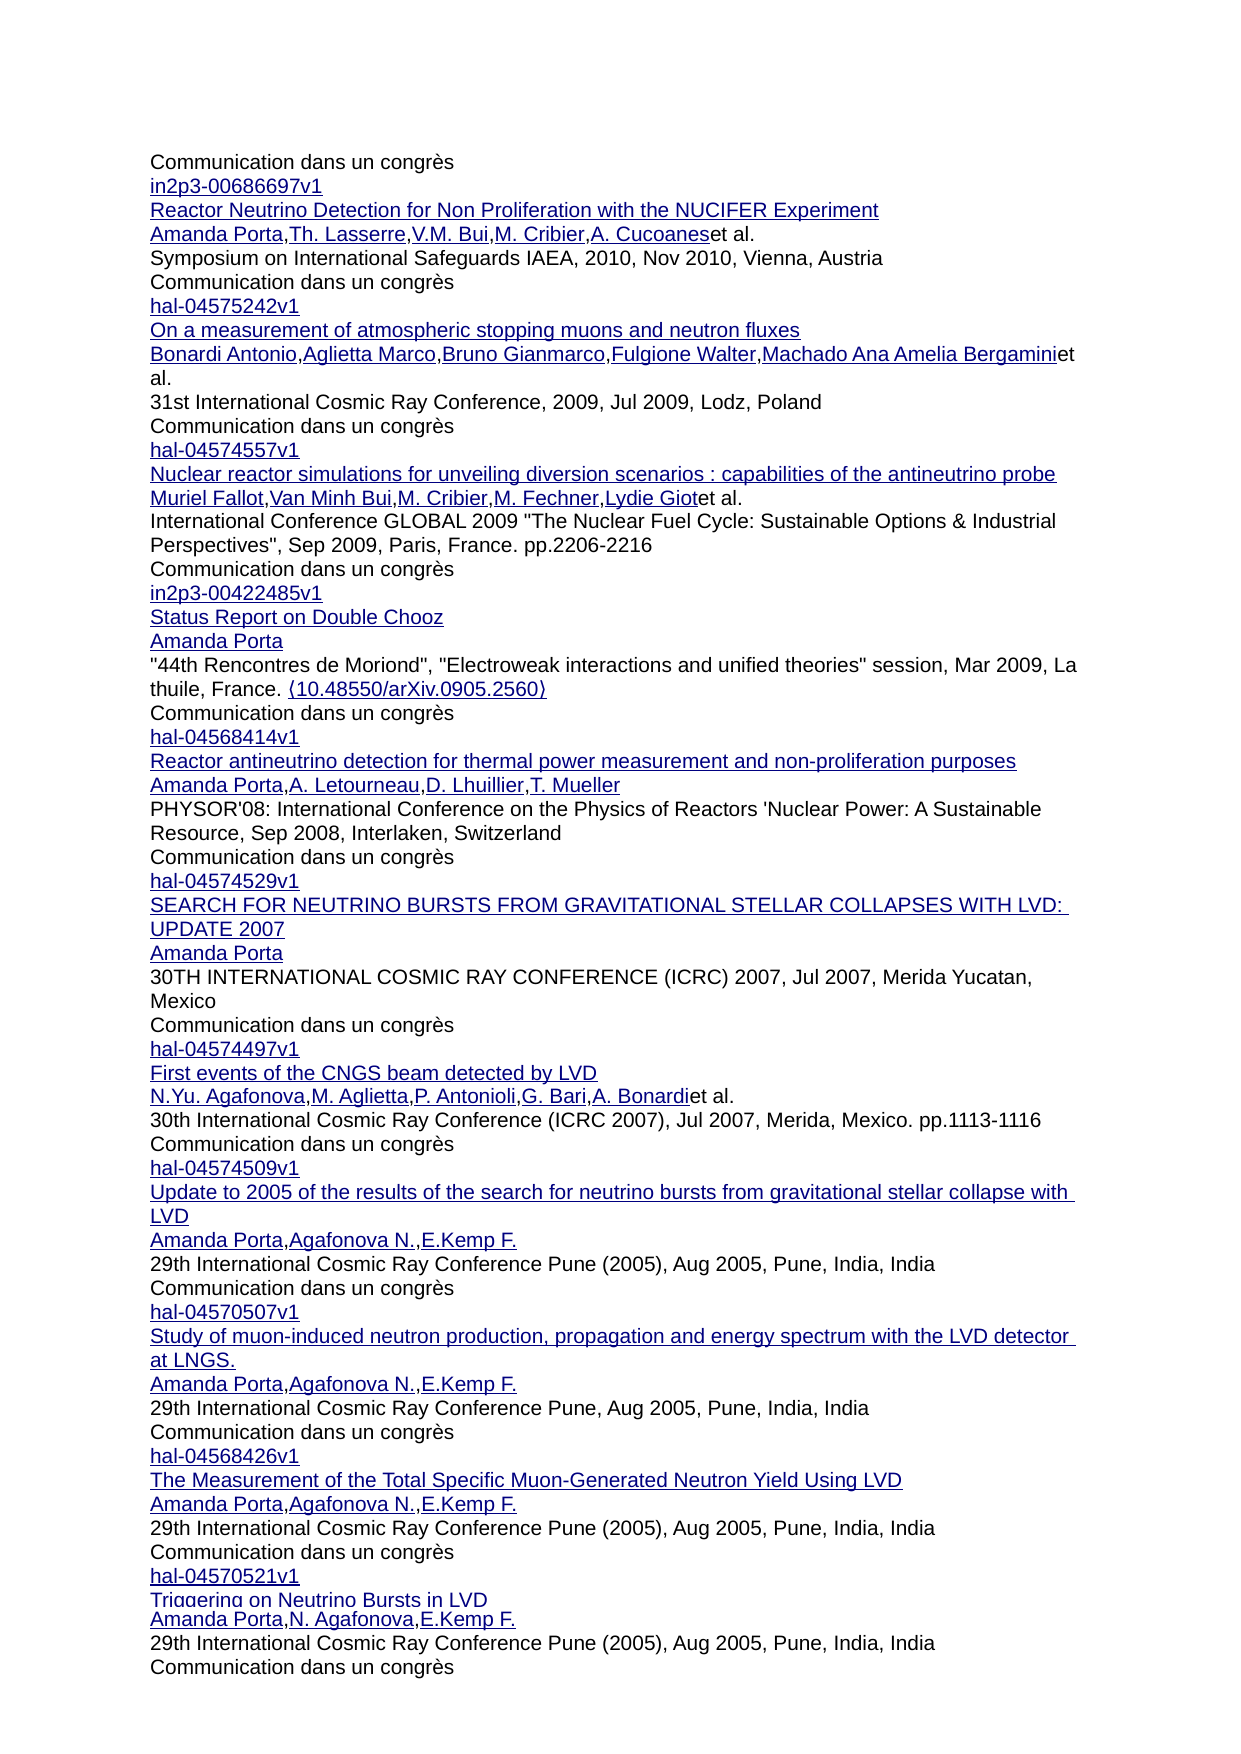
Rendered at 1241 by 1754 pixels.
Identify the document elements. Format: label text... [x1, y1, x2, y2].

table_cell Triggering on Neutrino Bursts in LVD Amanda Porta,N. Agafonova,E.Kemp F. 29th International Cosmic Ray Conference Pune (2005), Aug 2005, Pune, India, India Communication dans un congrès [150, 1588, 1090, 1679]
table_cell Update to 2005 of the results of the search for neutrino bursts from gravitational stellar collapse with LVD Amanda Porta,Agafonova N.,E.Kemp F. 29th International Cosmic Ray Conference Pune (2005), Aug 2005, Pune, India, India Communication dans un congrès hal-04570507v1 [150, 1180, 1090, 1324]
table_cell Reactor Neutrino Detection for Non Proliferation with the NUCIFER Experiment Amanda Porta,Th. Lasserre,V.M. Bui,M. Cribier,A. Cucoaneset al. Symposium on International Safeguards IAEA, 2010, Nov 2010, Vienna, Austria Communication dans un congrès hal-04575242v1 [150, 198, 1090, 318]
table_cell Reactor antineutrino detection for thermal power measurement and non-proliferation purposes Amanda Porta,A. Letourneau,D. Lhuillier,T. Mueller PHYSOR'08: International Conference on the Physics of Reactors 'Nuclear Power: A Sustainable Resource, Sep 2008, Interlaken, Switzerland Communication dans un congrès hal-04574529v1 [150, 749, 1090, 893]
table_cell SEARCH FOR NEUTRINO BURSTS FROM GRAVITATIONAL STELLAR COLLAPSES WITH LVD: UPDATE 2007 Amanda Porta 30TH INTERNATIONAL COSMIC RAY CONFERENCE (ICRC) 2007, Jul 2007, Merida Yucatan, Mexico Communication dans un congrès hal-04574497v1 [150, 893, 1090, 1060]
table_cell Communication dans un congrès in2p3-00686697v1 [150, 150, 1090, 198]
table_cell Study of muon-induced neutron production, propagation and energy spectrum with the LVD detector at LNGS. Amanda Porta,Agafonova N.,E.Kemp F. 29th International Cosmic Ray Conference Pune, Aug 2005, Pune, India, India Communication dans un congrès hal-04568426v1 [150, 1324, 1090, 1468]
table_cell Status Report on Double Chooz Amanda Porta "44th Rencontres de Moriond", "Electroweak interactions and unified theories" session, Mar 2009, La thuile, France. ⟨10.48550/arXiv.0905.2560⟩ Communication dans un congrès hal-04568414v1 [150, 605, 1090, 749]
table_cell Nuclear reactor simulations for unveiling diversion scenarios : capabilities of the antineutrino probe Muriel Fallot,Van Minh Bui,M. Cribier,M. Fechner,Lydie Giotet al. International Conference GLOBAL 2009 "The Nuclear Fuel Cycle: Sustainable Options & Industrial Perspectives", Sep 2009, Paris, France. pp.2206-2216 Communication dans un congrès in2p3-00422485v1 [150, 461, 1090, 605]
table_cell On a measurement of atmospheric stopping muons and neutron fluxes Bonardi Antonio,Aglietta Marco,Bruno Gianmarco,Fulgione Walter,Machado Ana Amelia Bergaminiet al. 31st International Cosmic Ray Conference, 2009, Jul 2009, Lodz, Poland Communication dans un congrès hal-04574557v1 [150, 318, 1090, 461]
table_cell The Measurement of the Total Specific Muon-Generated Neutron Yield Using LVD Amanda Porta,Agafonova N.,E.Kemp F. 29th International Cosmic Ray Conference Pune (2005), Aug 2005, Pune, India, India Communication dans un congrès hal-04570521v1 [150, 1468, 1090, 1587]
table_cell First events of the CNGS beam detected by LVD N.Yu. Agafonova,M. Aglietta,P. Antonioli,G. Bari,A. Bonardiet al. 30th International Cosmic Ray Conference (ICRC 2007), Jul 2007, Merida, Mexico. pp.1113-1116 Communication dans un congrès hal-04574509v1 [150, 1060, 1090, 1180]
